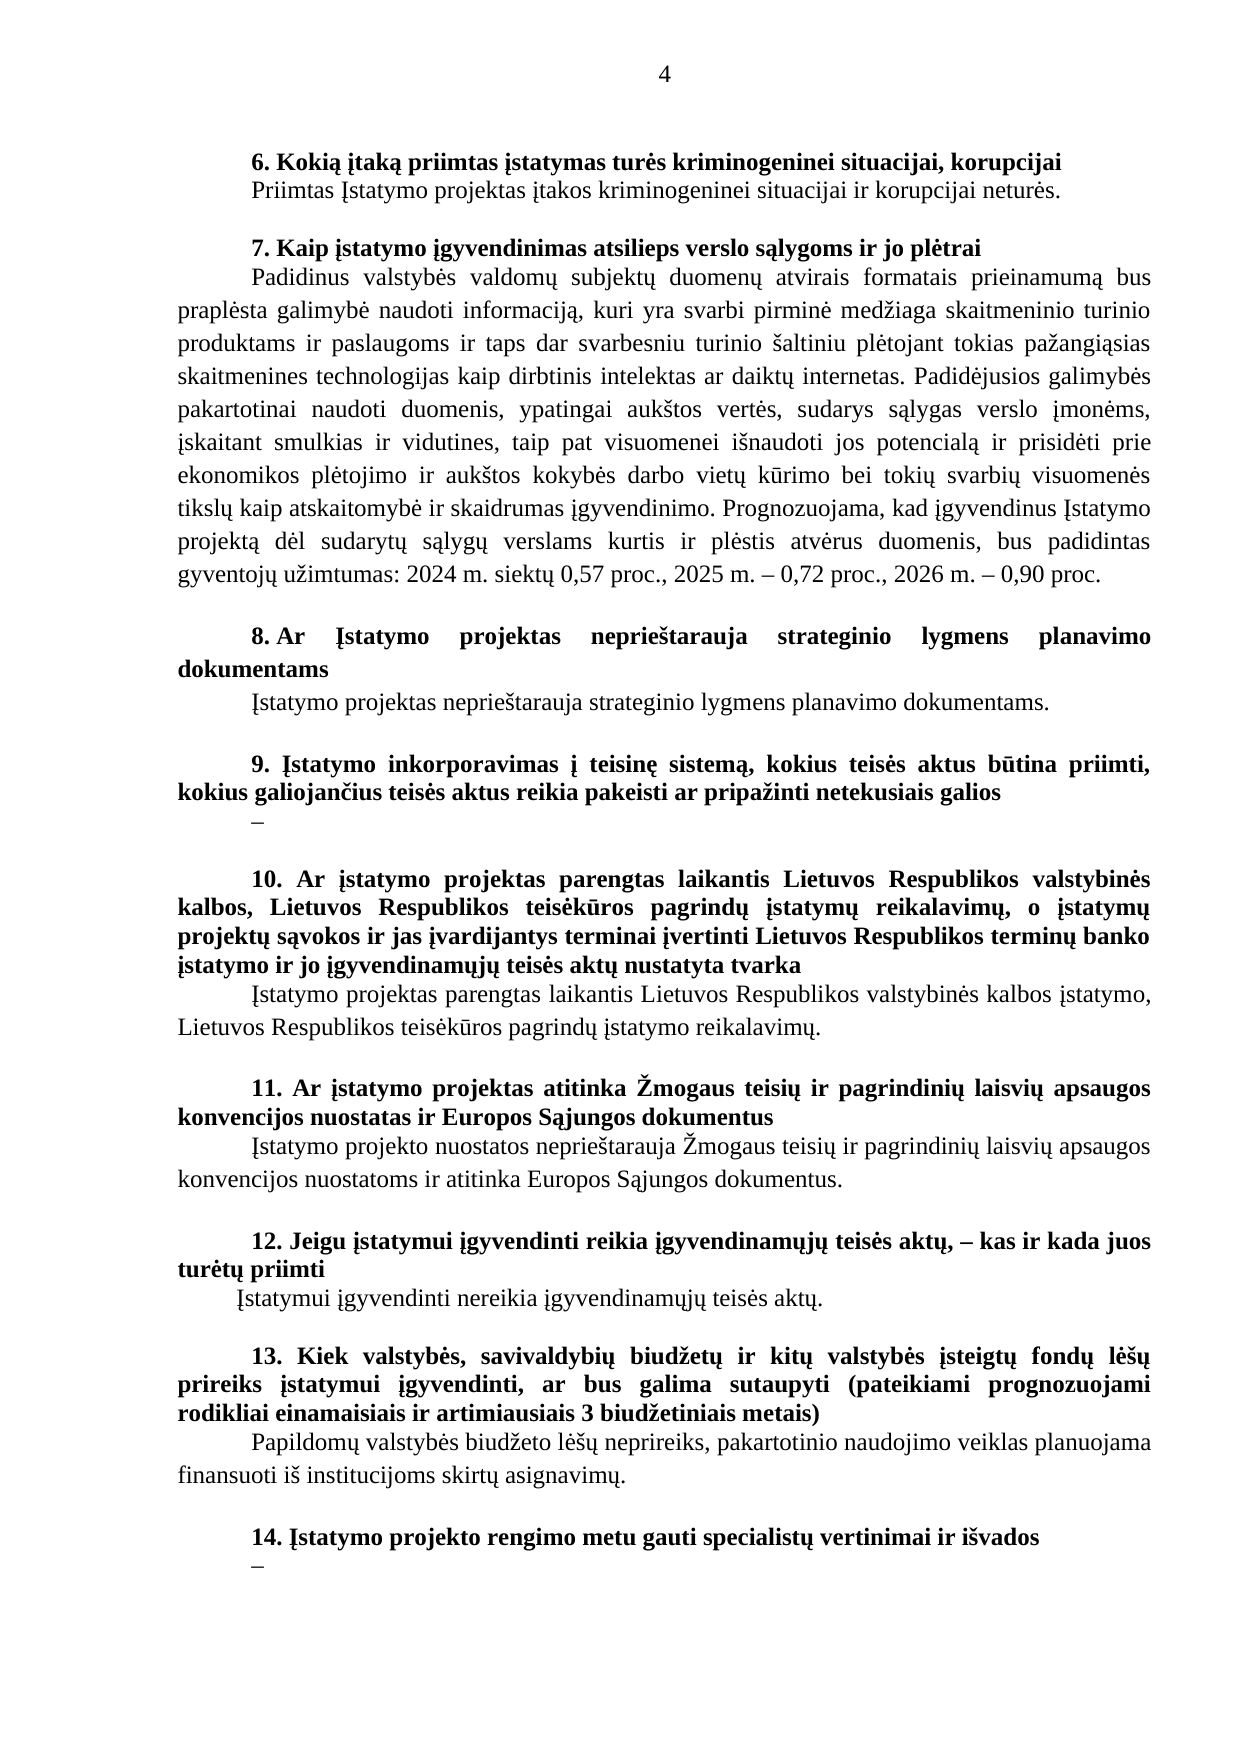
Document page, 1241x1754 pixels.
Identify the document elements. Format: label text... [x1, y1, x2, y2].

text Įstatymo projekto nuostatos neprieštarauja Žmogaus teisių ir pagrindinių laisvių apsaugos konvencijos nuostatoms ir atitinka Europos Sąjungos dokumentus. [177, 1131, 1152, 1193]
text 13. Kiek valstybės, savivaldybių biudžetų ir kitų valstybės įsteigtų fondų lėšų prireiks įstatymui įgyvendinti, ar bus galima sutaupyti (pateikiami prognozuojami rodikliai einamaisiais ir artimiausiais 3 biudžetiniais metais) [177, 1341, 1152, 1427]
text 10. Ar įstatymo projektas parengtas laikantis Lietuvos Respublikos valstybinės kalbos, Lietuvos Respublikos teisėkūros pagrindų įstatymų reikalavimų, o įstatymų projektų sąvokos ir jas įvardijantys terminai įvertinti Lietuvos Respublikos terminų banko įstatymo ir jo įgyvendinamųjų teisės aktų nustatyta tvarka [177, 864, 1152, 979]
text 6. Kokią įtaką priimtas įstatymas turės kriminogeninei situacijai, korupcijai [177, 147, 1152, 176]
text Įstatymui įgyvendinti nereikia įgyvendinamųjų teisės aktų. [177, 1283, 1152, 1312]
text – [177, 806, 1152, 835]
text – [177, 1551, 1152, 1579]
text Įstatymo projektas neprieštarauja strateginio lygmens planavimo dokumentams. [177, 687, 1152, 716]
text 8. Ar Įstatymo projektas neprieštarauja strateginio lygmens planavimo dokumentams [177, 621, 1152, 683]
text 14. Įstatymo projekto rengimo metu gauti specialistų vertinimai ir išvados [177, 1522, 1152, 1551]
text Papildomų valstybės biudžeto lėšų neprireiks, pakartotinio naudojimo veiklas planuojama finansuoti iš institucijoms skirtų asignavimų. [177, 1427, 1152, 1489]
text 11. Ar įstatymo projektas atitinka Žmogaus teisių ir pagrindinių laisvių apsaugos konvencijos nuostatas ir Europos Sąjungos dokumentus [177, 1073, 1152, 1131]
text 12. Jeigu įstatymui įgyvendinti reikia įgyvendinamųjų teisės aktų, – kas ir kada juos turėtų priimti [177, 1226, 1152, 1283]
text Padidinus valstybės valdomų subjektų duomenų atvirais formatais prieinamumą bus praplėsta galimybė naudoti informaciją, kuri yra svarbi pirminė medžiaga skaitmeninio turinio produktams ir paslaugoms ir taps dar svarbesniu turinio šaltiniu plėtojant tokias pažangiąsias skaitmenines technologijas kaip dirbtinis intelektas ar daiktų internetas. Padidėjusios galimybės pakartotinai naudoti duomenis, ypatingai aukštos vertės, sudarys sąlygas verslo įmonėms, įskaitant smulkias ir vidutines, taip pat visuomenei išnaudoti jos potencialą ir prisidėti prie ekonomikos plėtojimo ir aukštos kokybės darbo vietų kūrimo bei tokių svarbių visuomenės tikslų kaip atskaitomybė ir skaidrumas įgyvendinimo. Prognozuojama, kad įgyvendinus Įstatymo projektą dėl sudarytų sąlygų verslams kurtis ir plėstis atvėrus duomenis, bus padidintas gyventojų užimtumas: 2024 m. siektų 0,57 proc., 2025 m. – 0,72 proc., 2026 m. – 0,90 proc. [177, 262, 1152, 588]
text Priimtas Įstatymo projektas įtakos kriminogeninei situacijai ir korupcijai neturės. [177, 176, 1152, 204]
text 9. Įstatymo inkorporavimas į teisinę sistemą, kokius teisės aktus būtina priimti, kokius galiojančius teisės aktus reikia pakeisti ar pripažinti netekusiais galios [177, 749, 1152, 806]
text 7. Kaip įstatymo įgyvendinimas atsilieps verslo sąlygoms ir jo plėtrai [177, 233, 1152, 262]
text Įstatymo projektas parengtas laikantis Lietuvos Respublikos valstybinės kalbos įstatymo, Lietuvos Respublikos teisėkūros pagrindų įstatymo reikalavimų. [177, 979, 1152, 1040]
